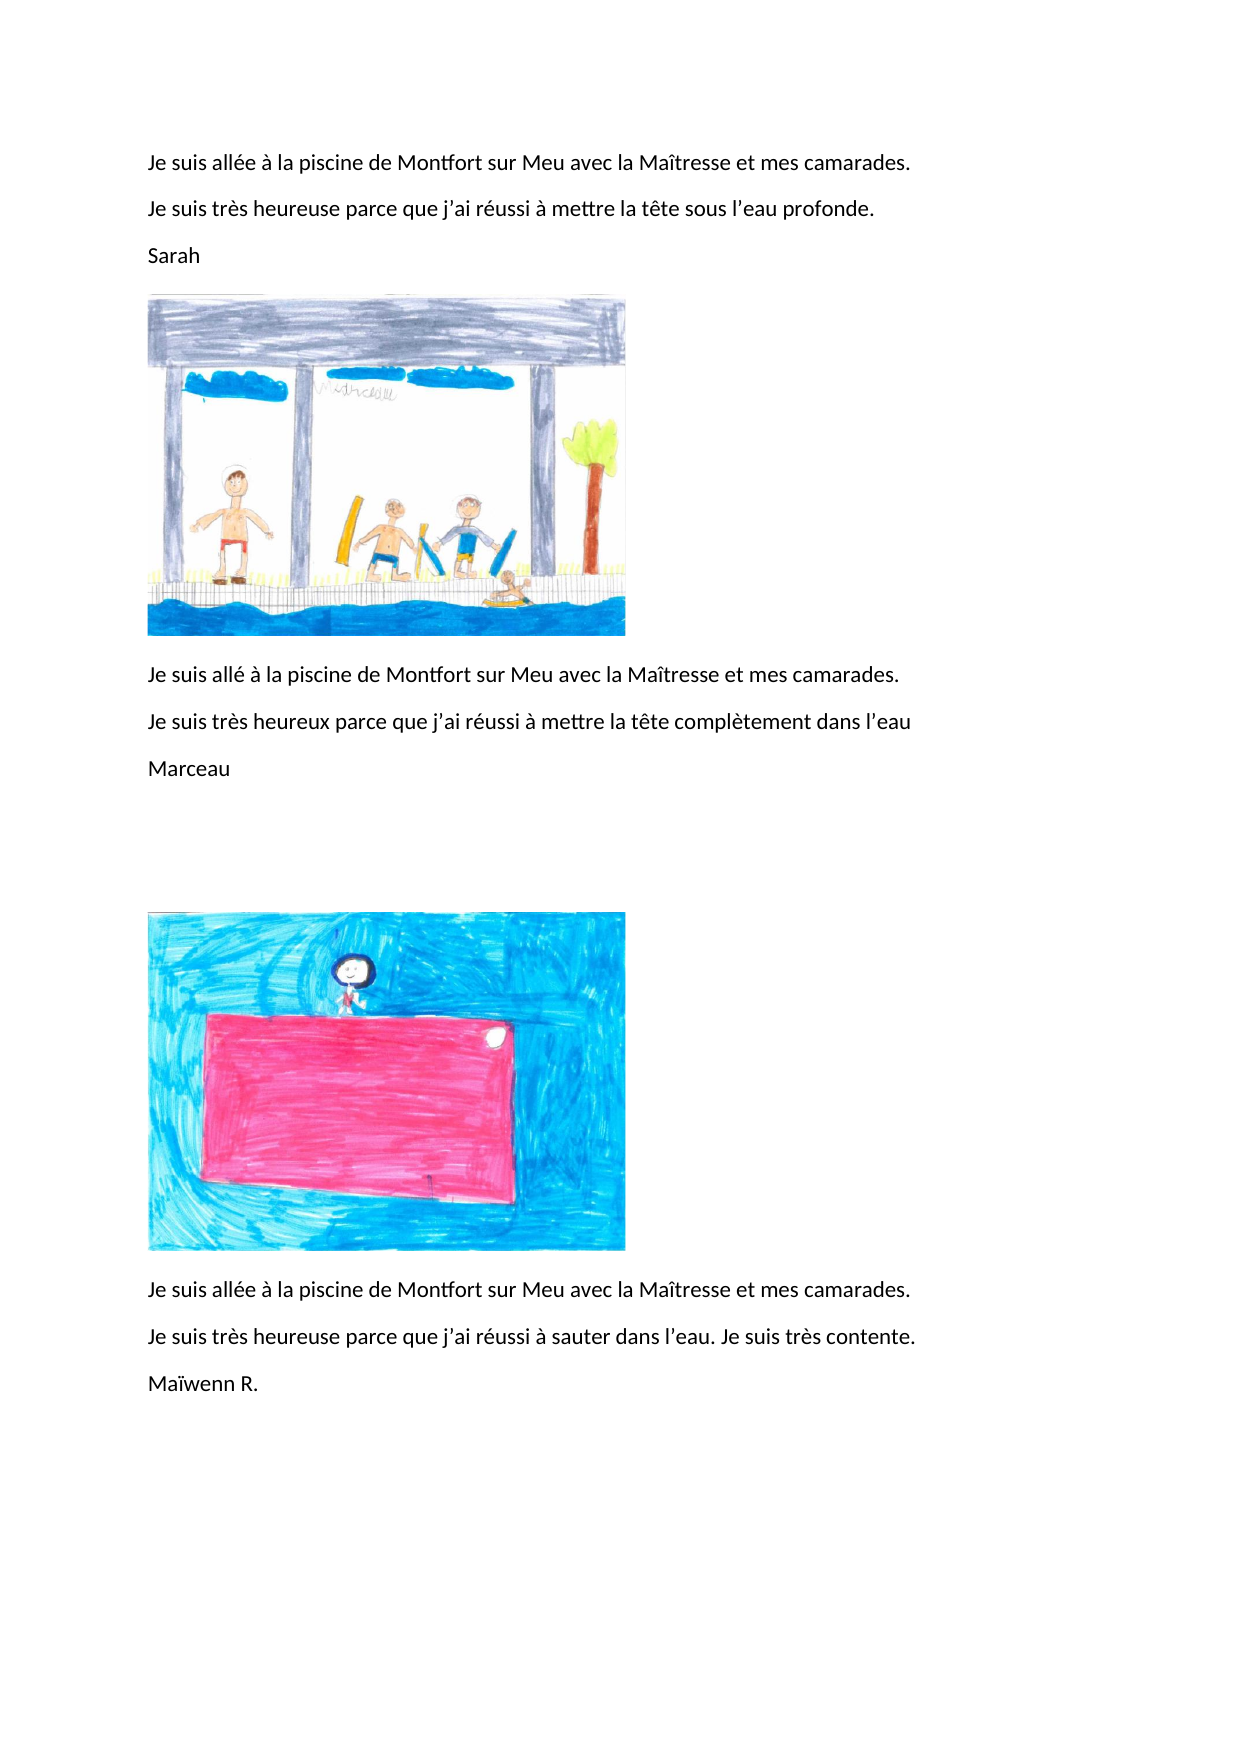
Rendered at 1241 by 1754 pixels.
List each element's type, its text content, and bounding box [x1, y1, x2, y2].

text Marceau [148, 754, 1093, 782]
text Sarah [148, 241, 1093, 269]
text Je suis très heureuse parce que j’ai réussi à mettre la tête sous l’eau profonde. [148, 194, 1093, 222]
text Je suis très heureux parce que j’ai réussi à mettre la tête complètement dans l’eau [148, 707, 1093, 735]
text Je suis allé à la piscine de Montfort sur Meu avec la Maîtresse et mes camarades. [148, 660, 1093, 688]
text Je suis très heureuse parce que j’ai réussi à sauter dans l’eau. Je suis très contente. [148, 1322, 1093, 1350]
text Maïwenn R. [148, 1369, 1093, 1397]
text Je suis allée à la piscine de Montfort sur Meu avec la Maîtresse et mes camarades. [148, 148, 1093, 176]
text Je suis allée à la piscine de Montfort sur Meu avec la Maîtresse et mes camarades. [148, 1275, 1093, 1303]
